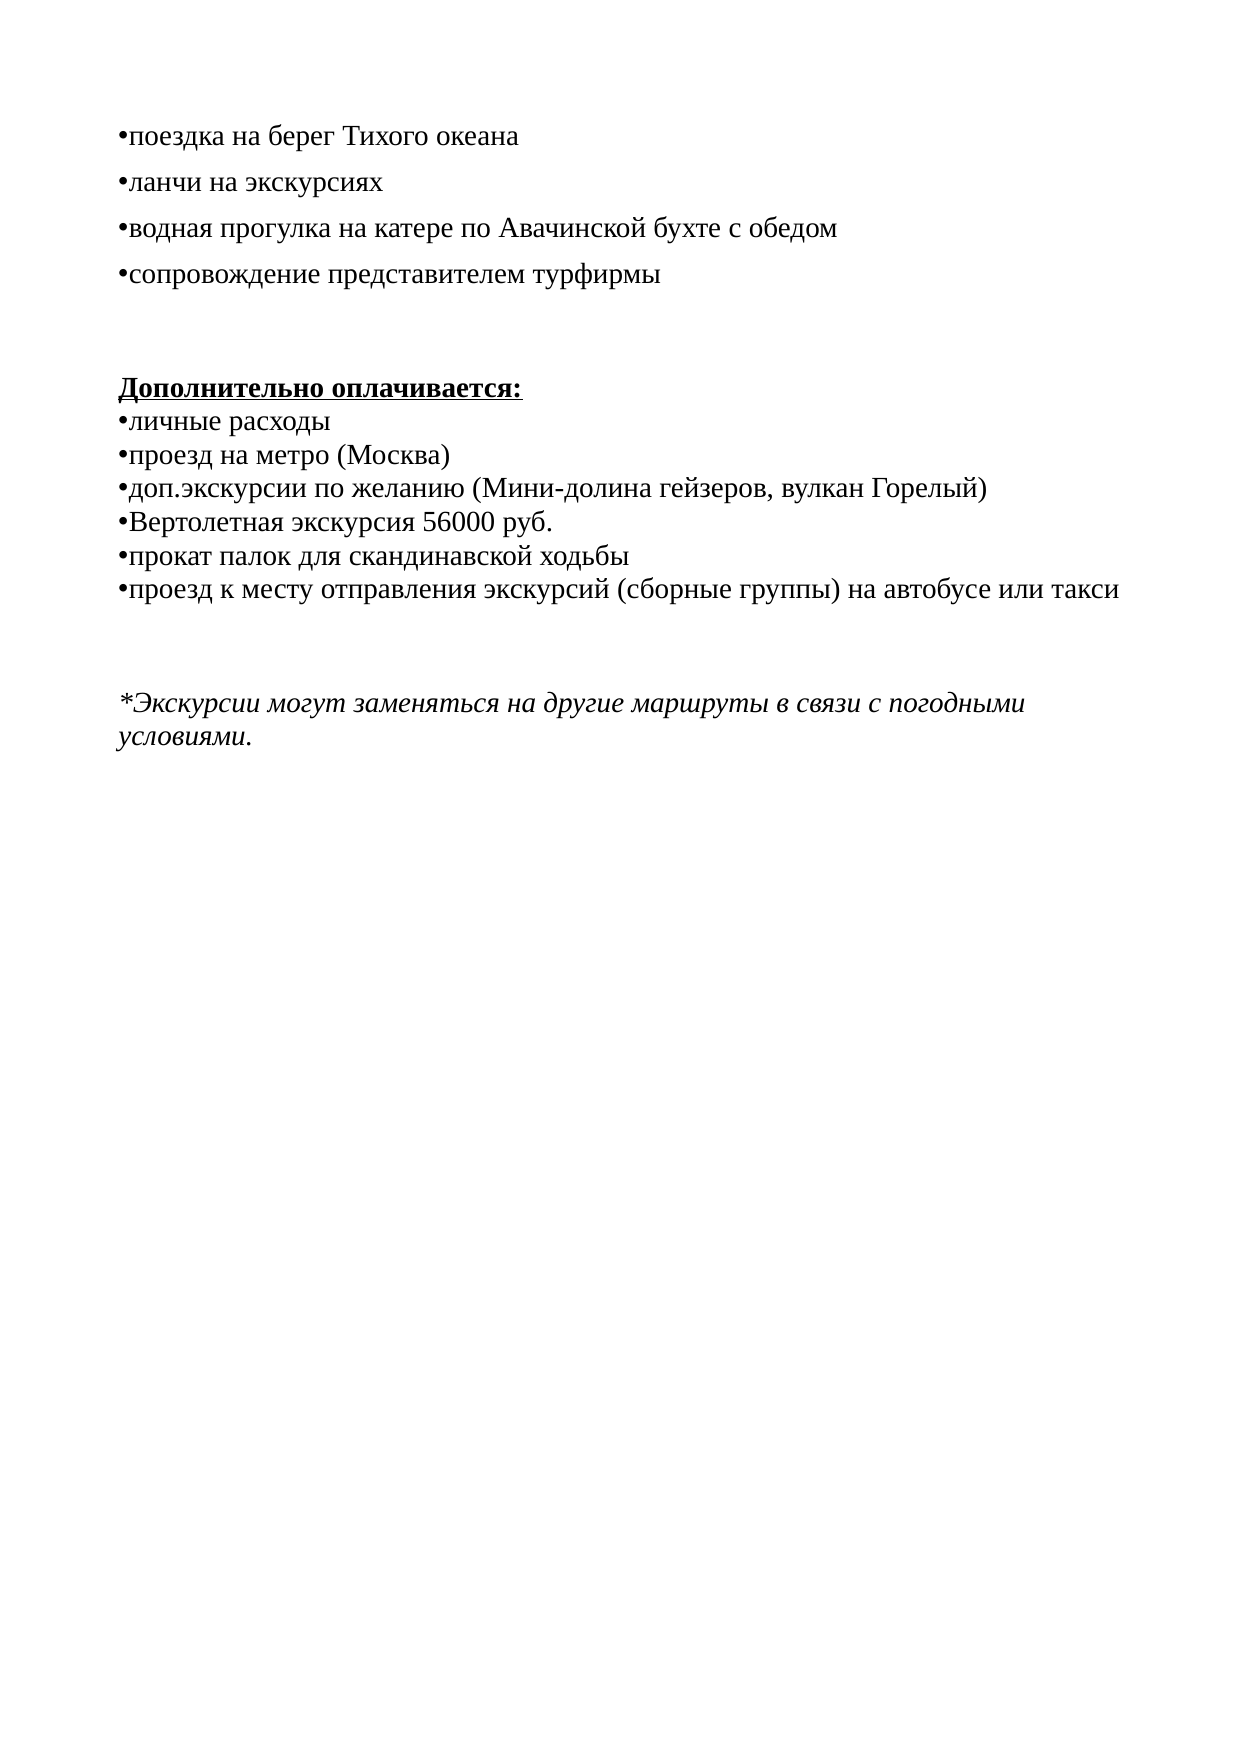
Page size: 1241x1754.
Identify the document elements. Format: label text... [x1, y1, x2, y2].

text *Экскурсии могут заменяться на другие маршруты в связи с погодными условиями. [118, 685, 1122, 752]
list проезд на метро (Москва) [118, 437, 1122, 471]
list Вертолетная экскурсия 56000 руб. [118, 504, 1122, 538]
list личные расходы [118, 403, 1122, 437]
list водная прогулка на катере по Авачинской бухте с обедом [118, 210, 1122, 244]
list поездка на берег Тихого океана [118, 118, 1122, 152]
list проезд к месту отправления экскурсий (сборные группы) на автобусе или такси [118, 572, 1122, 605]
list ланчи на экскурсиях [118, 164, 1122, 198]
text Дополнительно оплачивается: [118, 370, 1122, 403]
list сопровождение представителем турфирмы [118, 257, 1122, 290]
list прокат палок для скандинавской ходьбы [118, 538, 1122, 572]
list доп.экскурсии по желанию (Мини-долина гейзеров, вулкан Горелый) [118, 471, 1122, 504]
